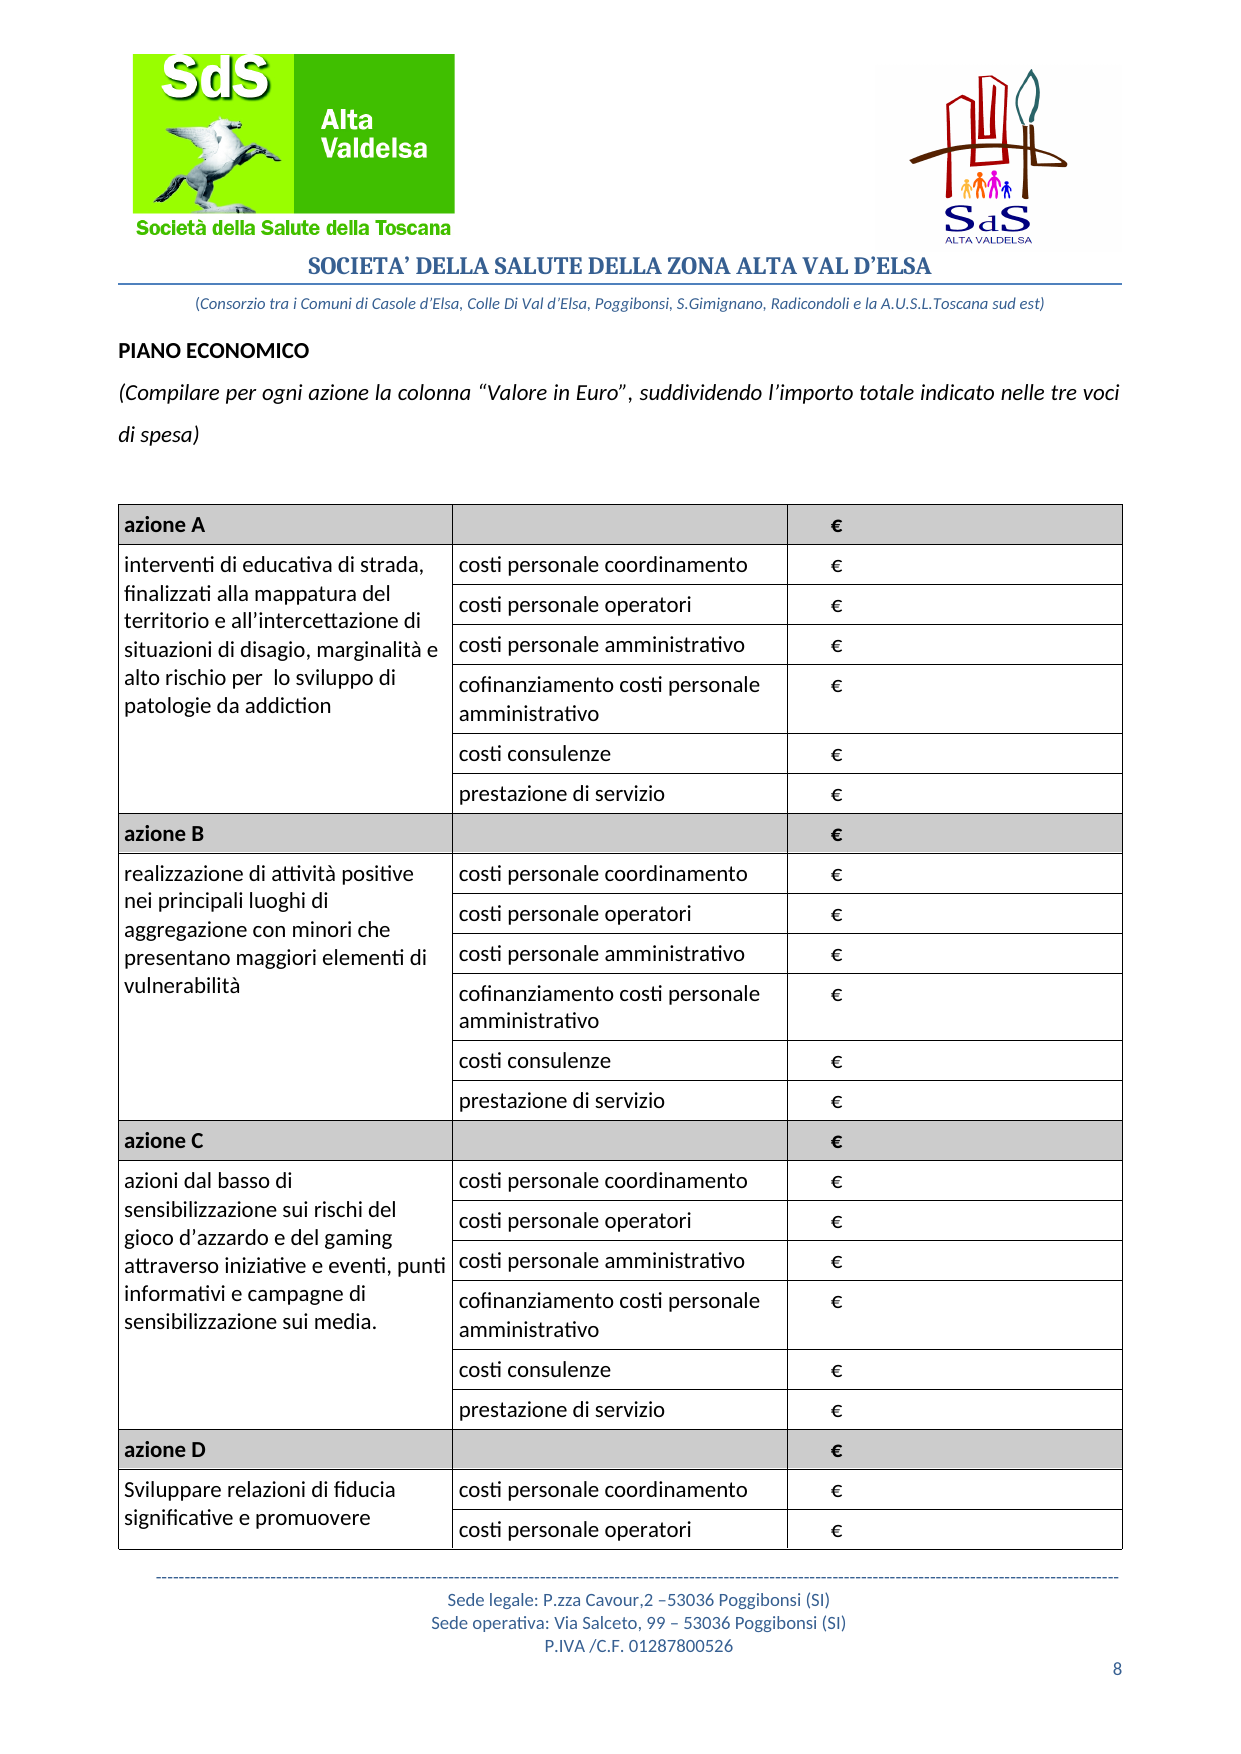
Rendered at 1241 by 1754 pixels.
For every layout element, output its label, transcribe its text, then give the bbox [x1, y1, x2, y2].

table_cell € [788, 1081, 1122, 1120]
table_cell € [788, 1201, 1122, 1240]
picture [874, 64, 1123, 252]
table_cell [453, 1430, 787, 1468]
table_cell prestazione di servizio [453, 774, 787, 812]
table_cell interventi di educativa di strada, finalizzati alla mappatura del territorio e all’intercettazione di situazioni di disagio, marginalità e alto rischio per lo sviluppo di patologie da addiction [119, 545, 452, 812]
table_cell € [788, 854, 1122, 892]
table_cell € [788, 1241, 1122, 1280]
table_cell azioni dal basso di sensibilizzazione sui rischi del gioco d’azzardo e del gaming attraverso iniziative e eventi, punti informativi e campagne di sensibilizzazione sui media. [119, 1161, 452, 1428]
table_cell costi personale operatori [453, 585, 787, 624]
table_cell € [788, 1430, 1122, 1468]
table_cell € [788, 1041, 1122, 1080]
table_cell costi personale amministrativo [453, 934, 787, 972]
picture [132, 54, 455, 241]
table_cell cofinanziamento costi personale amministrativo [453, 974, 787, 1040]
table_cell € [788, 894, 1122, 932]
table_cell azione C [119, 1121, 452, 1160]
table_cell costi personale amministrativo [453, 625, 787, 664]
table_cell Sviluppare relazioni di fiducia significative e promuovere [119, 1470, 452, 1548]
table_header € [788, 505, 1122, 544]
table_cell costi personale coordinamento [453, 1161, 787, 1200]
table_cell € [788, 1121, 1122, 1160]
table_header azione A [119, 505, 452, 544]
table_cell azione D [119, 1430, 452, 1468]
table_cell € [788, 1510, 1122, 1548]
table_cell € [788, 1470, 1122, 1508]
table_cell € [788, 585, 1122, 624]
table_cell € [788, 1161, 1122, 1200]
text (Compilare per ogni azione la colonna “Valore in Euro”, suddividendo l’importo totale indicato nelle tre voci di spesa) [118, 378, 1122, 448]
table_cell cofinanziamento costi personale amministrativo [453, 1281, 787, 1348]
table_cell € [788, 625, 1122, 664]
table_cell [453, 814, 787, 852]
table_cell costi personale coordinamento [453, 854, 787, 892]
table_cell € [788, 734, 1122, 772]
table_cell costi personale operatori [453, 1510, 787, 1548]
table_cell azione B [119, 814, 452, 852]
table_cell costi personale operatori [453, 894, 787, 932]
table_cell costi personale operatori [453, 1201, 787, 1240]
table_cell € [788, 665, 1122, 732]
table_cell costi personale coordinamento [453, 1470, 787, 1508]
table_cell € [788, 974, 1122, 1040]
table_cell costi personale coordinamento [453, 545, 787, 584]
table_cell costi consulenze [453, 734, 787, 772]
table_cell cofinanziamento costi personale amministrativo [453, 665, 787, 732]
text PIANO ECONOMICO [118, 336, 1122, 364]
table_cell realizzazione di attività positive nei principali luoghi di aggregazione con minori che presentano maggiori elementi di vulnerabilità [119, 854, 452, 1120]
table_cell [453, 1121, 787, 1160]
table_cell costi personale amministrativo [453, 1241, 787, 1280]
table_cell € [788, 1350, 1122, 1388]
table_cell costi consulenze [453, 1041, 787, 1080]
table_cell prestazione di servizio [453, 1390, 787, 1428]
table_header [453, 505, 787, 544]
table_cell € [788, 774, 1122, 812]
table_cell costi consulenze [453, 1350, 787, 1388]
table_cell € [788, 545, 1122, 584]
table_cell € [788, 1390, 1122, 1428]
table_cell € [788, 814, 1122, 852]
table_cell prestazione di servizio [453, 1081, 787, 1120]
table_cell € [788, 1281, 1122, 1348]
table_cell € [788, 934, 1122, 972]
